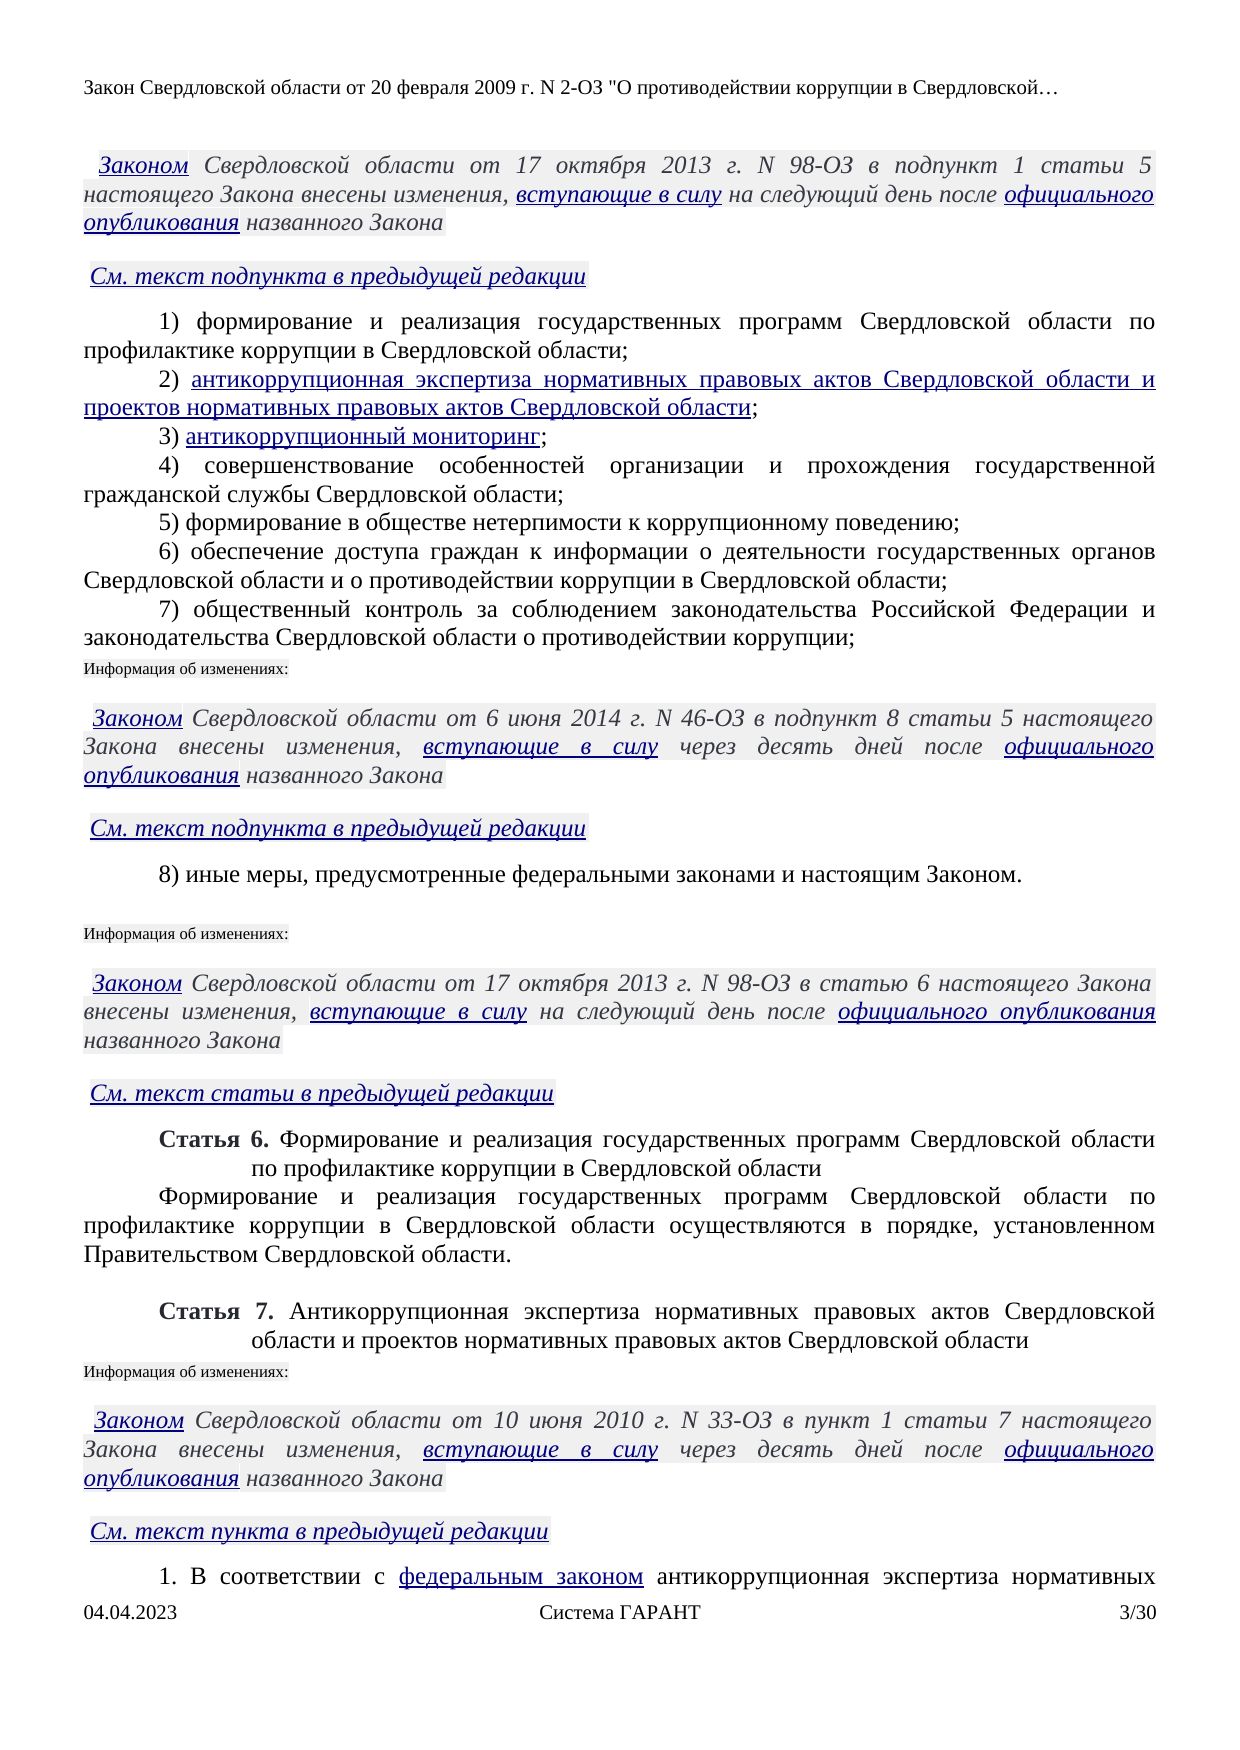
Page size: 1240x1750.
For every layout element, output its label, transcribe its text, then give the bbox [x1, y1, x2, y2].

text Законом Свердловской области от 10 июня 2010 г. N 33-ОЗ в пункт 1 статьи 7 настоящего Закона внесены изменения, вступающие в силу через десять дней после официального опубликования названного Закона [83, 1405, 1156, 1492]
text Законом Свердловской области от 17 октября 2013 г. N 98-ОЗ в статью 6 настоящего Закона внесены изменения, вступающие в силу на следующий день после официального опубликования названного Закона [83, 968, 1156, 1054]
text 1) формирование и реализация государственных программ Свердловской области по профилактике коррупции в Свердловской области; [83, 306, 1156, 364]
text Информация об изменениях: [83, 1362, 1156, 1381]
text 1. В соответствии с федеральным законом антикоррупционная экспертиза нормативных [83, 1561, 1156, 1590]
text 8) иные меры, предусмотренные федеральными законами и настоящим Законом. [83, 859, 1156, 887]
text 6) обеспечение доступа граждан к информации о деятельности государственных органов Свердловской области и о противодействии коррупции в Свердловской области; [83, 536, 1156, 594]
text Формирование и реализация государственных программ Свердловской области по профилактике коррупции в Свердловской области осуществляются в порядке, установленном Правительством Свердловской области. [83, 1181, 1156, 1268]
text 3) антикоррупционный мониторинг; [83, 421, 1156, 450]
text Законом Свердловской области от 6 июня 2014 г. N 46-ОЗ в подпункт 8 статьи 5 настоящего Закона внесены изменения, вступающие в силу через десять дней после официального опубликования названного Закона [83, 703, 1156, 789]
text Законом Свердловской области от 17 октября 2013 г. N 98-ОЗ в подпункт 1 статьи 5 настоящего Закона внесены изменения, вступающие в силу на следующий день после официального опубликования названного Закона [83, 150, 1156, 236]
text Статья 6. Формирование и реализация государственных программ Свердловской области по профилактике коррупции в Свердловской области [158, 1124, 1156, 1181]
text См. текст пункта в предыдущей редакции [83, 1516, 1156, 1545]
text 5) формирование в обществе нетерпимости к коррупционному поведению; [83, 507, 1156, 536]
text Информация об изменениях: [83, 659, 1156, 678]
text Информация об изменениях: [83, 924, 1156, 943]
text 2) антикоррупционная экспертиза нормативных правовых актов Свердловской области и проектов нормативных правовых актов Свердловской области; [83, 364, 1156, 421]
text См. текст статьи в предыдущей редакции [83, 1078, 1156, 1107]
text См. текст подпункта в предыдущей редакции [83, 813, 1156, 842]
text 7) общественный контроль за соблюдением законодательства Российской Федерации и законодательства Свердловской области о противодействии коррупции; [83, 594, 1156, 651]
text Статья 7. Антикоррупционная экспертиза нормативных правовых актов Свердловской области и проектов нормативных правовых актов Свердловской области [158, 1296, 1156, 1354]
text 4) совершенствование особенностей организации и прохождения государственной гражданской службы Свердловской области; [83, 450, 1156, 507]
text См. текст подпункта в предыдущей редакции [83, 261, 1156, 289]
